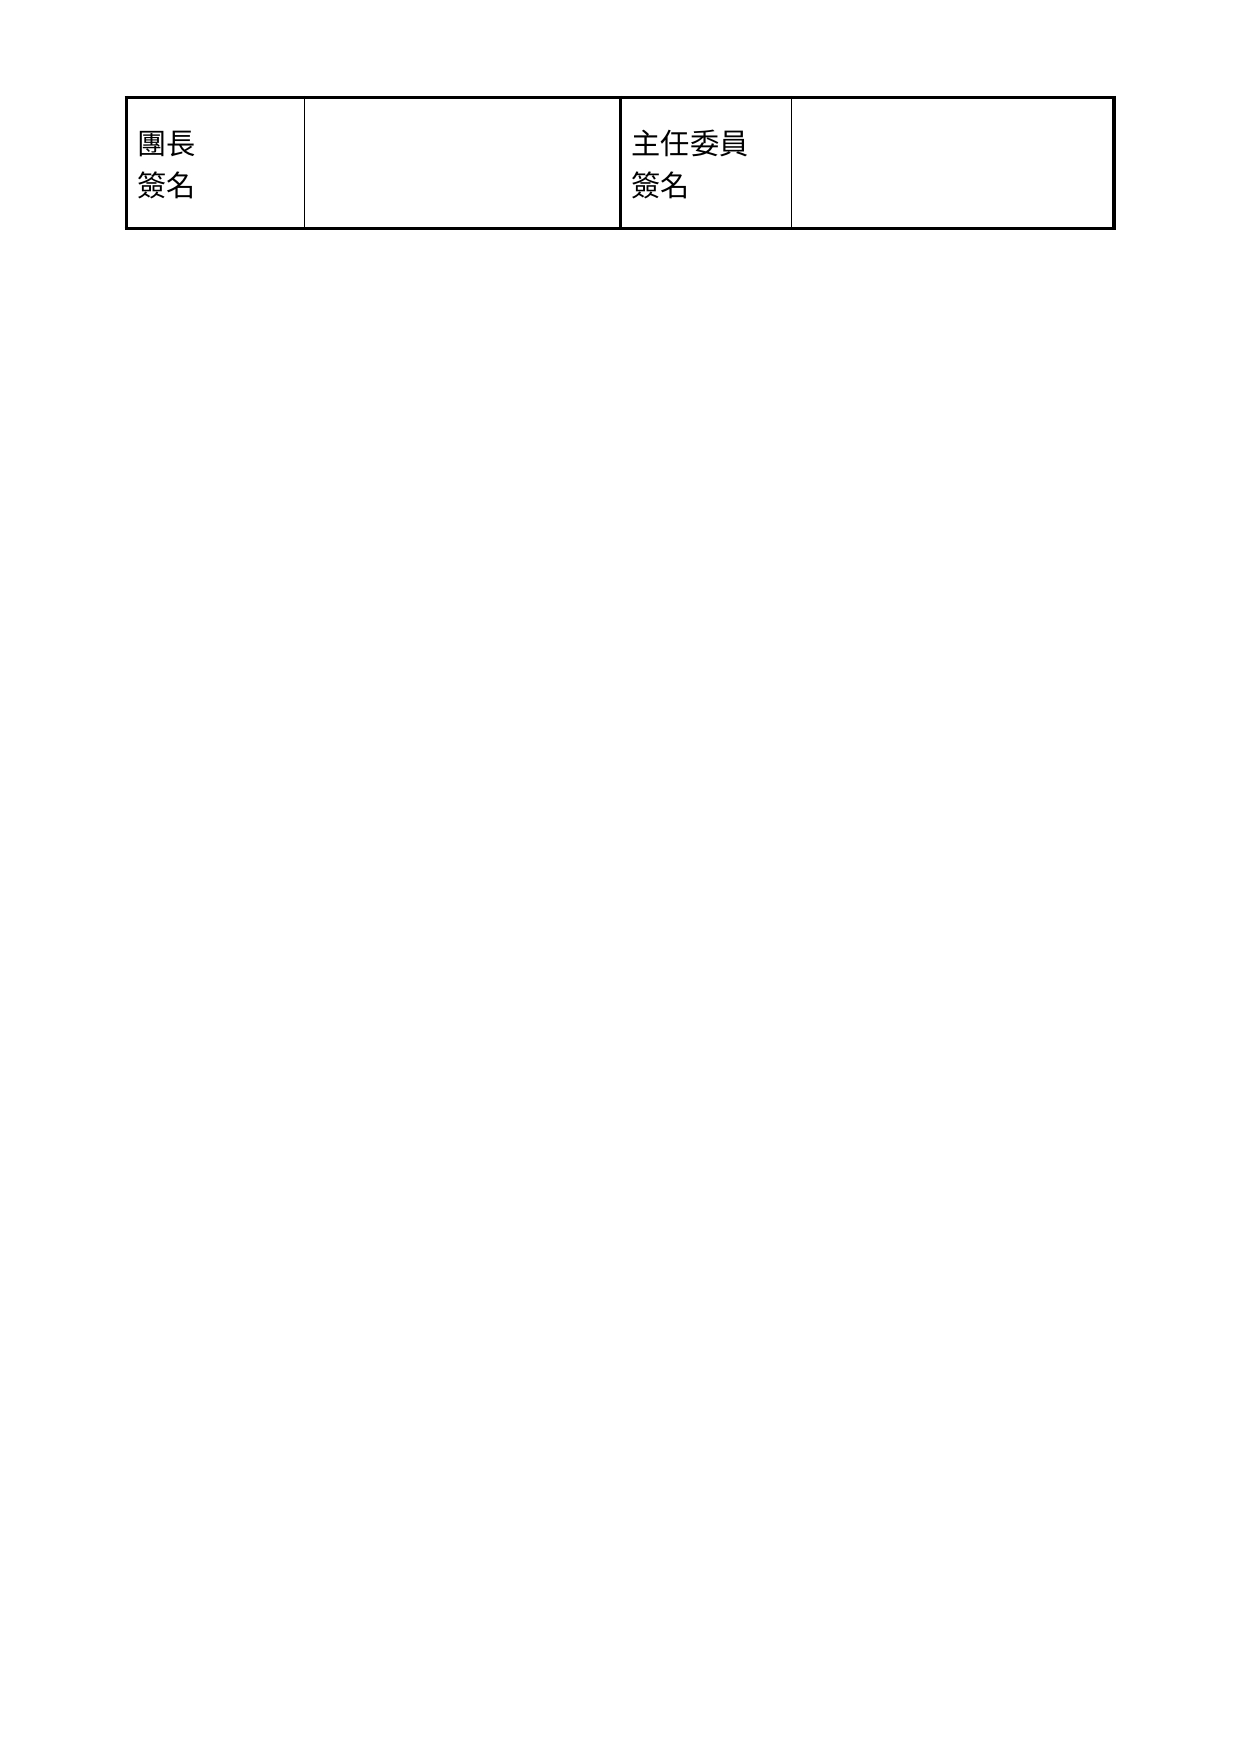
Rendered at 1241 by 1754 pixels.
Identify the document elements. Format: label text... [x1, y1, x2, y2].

table_cell 團長 簽名 [128, 99, 304, 227]
table_cell [792, 99, 1112, 227]
table_cell 主任委員 簽名 [622, 99, 791, 227]
table_cell [305, 99, 619, 227]
